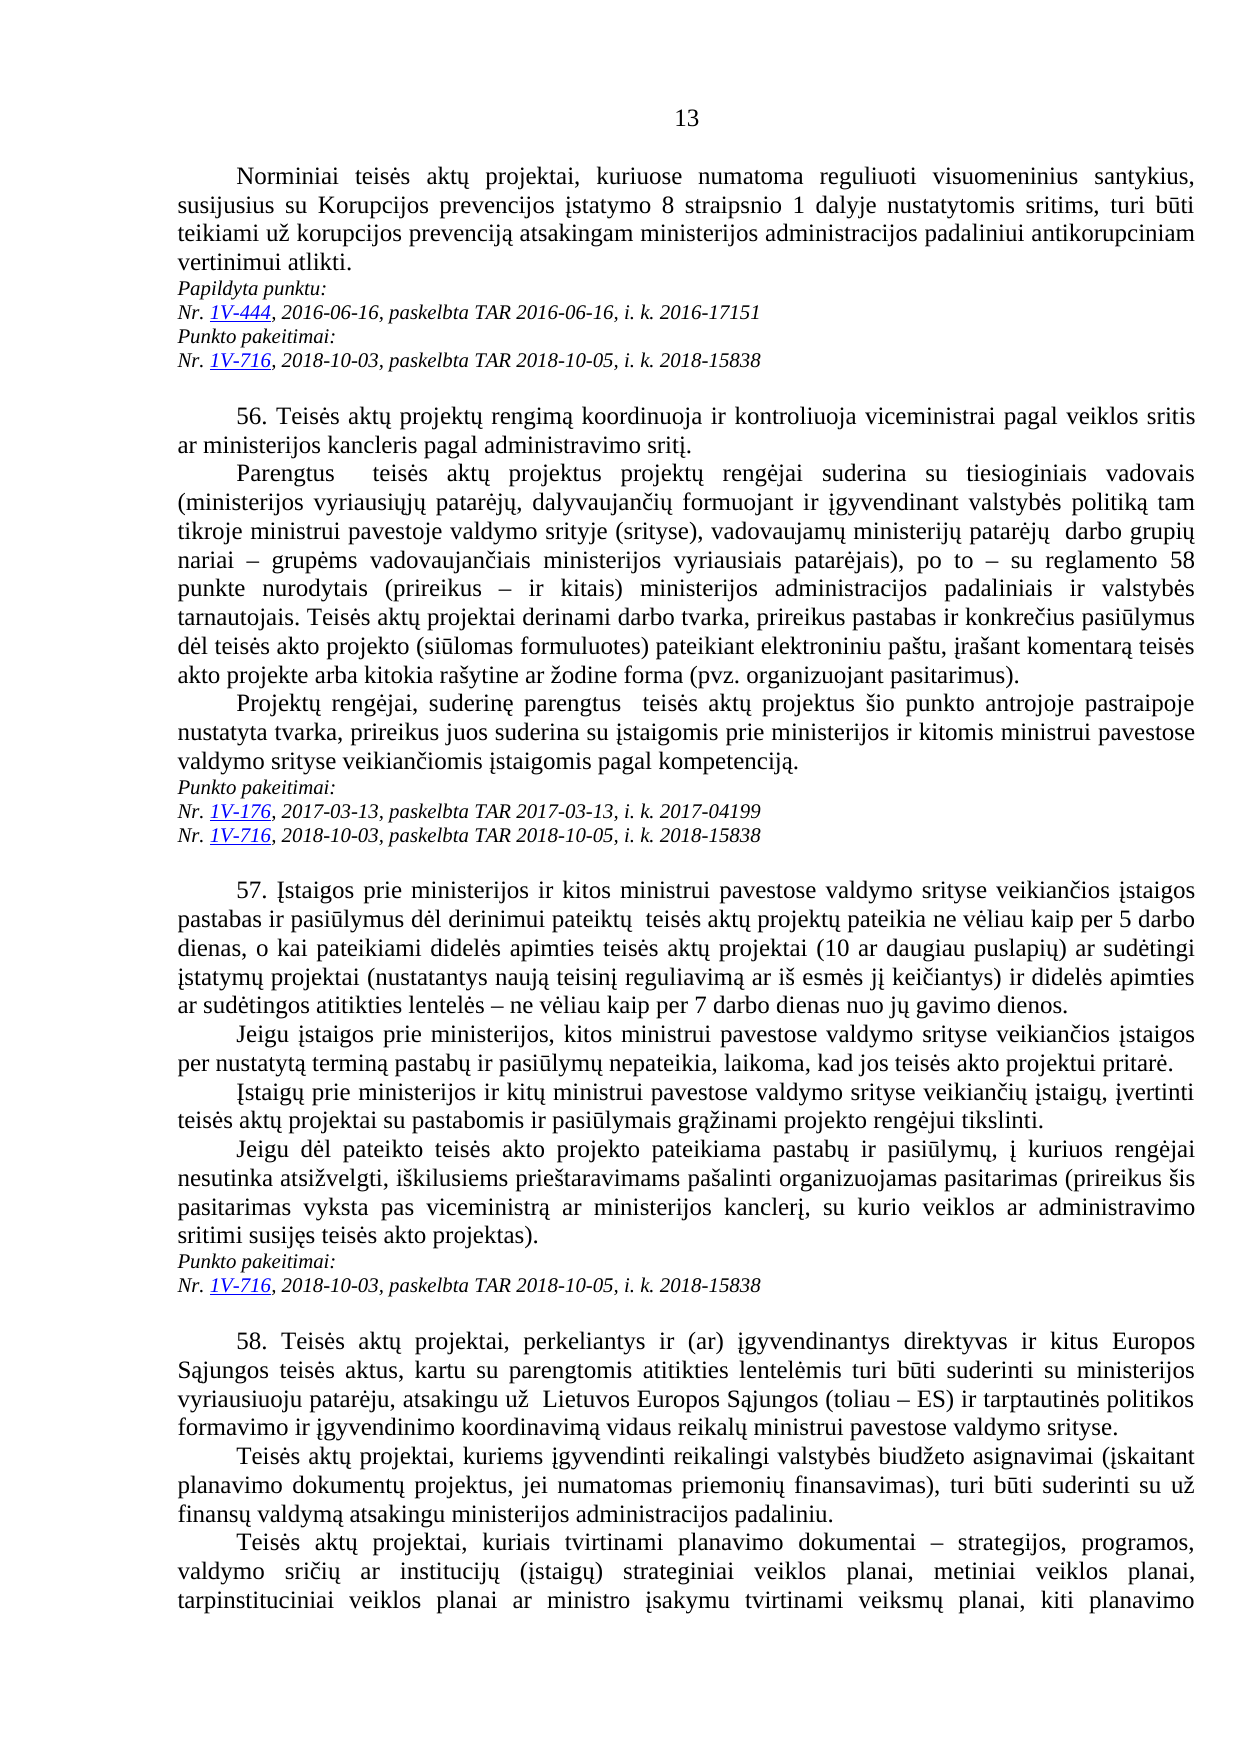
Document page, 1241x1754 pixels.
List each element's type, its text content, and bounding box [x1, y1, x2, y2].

text Norminiai teisės aktų projektai, kuriuose numatoma reguliuoti visuomeninius santykius, susijusius su Korupcijos prevencijos įstatymo 8 straipsnio 1 dalyje nustatytomis sritims, turi būti teikiami už korupcijos prevenciją atsakingam ministerijos administracijos padaliniui antikorupciniam vertinimui atlikti. [177, 161, 1196, 276]
text 56. Teisės aktų projektų rengimą koordinuoja ir kontroliuoja viceministrai pagal veiklos sritis ar ministerijos kancleris pagal administravimo sritį. [177, 401, 1196, 458]
text Jeigu įstaigos prie ministerijos, kitos ministrui pavestose valdymo srityse veikiančios įstaigos per nustatytą terminą pastabų ir pasiūlymų nepateikia, laikoma, kad jos teisės akto projektui pritarė. [177, 1019, 1196, 1077]
text Nr. 1V-716, 2018-10-03, paskelbta TAR 2018-10-05, i. k. 2018-15838 [177, 1273, 1196, 1297]
text Punkto pakeitimai: [177, 324, 1196, 348]
text Įstaigų prie ministerijos ir kitų ministrui pavestose valdymo srityse veikiančių įstaigų, įvertinti teisės aktų projektai su pastabomis ir pasiūlymais grąžinami projekto rengėjui tikslinti. [177, 1077, 1196, 1134]
text Nr. 1V-716, 2018-10-03, paskelbta TAR 2018-10-05, i. k. 2018-15838 [177, 823, 1196, 847]
text Punkto pakeitimai: [177, 775, 1196, 799]
text Nr. 1V-716, 2018-10-03, paskelbta TAR 2018-10-05, i. k. 2018-15838 [177, 348, 1196, 372]
text 57. Įstaigos prie ministerijos ir kitos ministrui pavestose valdymo srityse veikiančios įstaigos pastabas ir pasiūlymus dėl derinimui pateiktų teisės aktų projektų pateikia ne vėliau kaip per 5 darbo dienas, o kai pateikiami didelės apimties teisės aktų projektai (10 ar daugiau puslapių) ar sudėtingi įstatymų projektai (nustatantys naują teisinį reguliavimą ar iš esmės jį keičiantys) ir didelės apimties ar sudėtingos atitikties lentelės – ne vėliau kaip per 7 darbo dienas nuo jų gavimo dienos. [177, 876, 1196, 1019]
text Projektų rengėjai, suderinę parengtus teisės aktų projektus šio punkto antrojoje pastraipoje nustatyta tvarka, prireikus juos suderina su įstaigomis prie ministerijos ir kitomis ministrui pavestose valdymo srityse veikiančiomis įstaigomis pagal kompetenciją. [177, 688, 1196, 775]
text Parengtus teisės aktų projektus projektų rengėjai suderina su tiesioginiais vadovais (ministerijos vyriausiųjų patarėjų, dalyvaujančių formuojant ir įgyvendinant valstybės politiką tam tikroje ministrui pavestoje valdymo srityje (srityse), vadovaujamų ministerijų patarėjų darbo grupių nariai ‒ grupėms vadovaujančiais ministerijos vyriausiais patarėjais), po to ‒ su reglamento 58 punkte nurodytais (prireikus – ir kitais) ministerijos administracijos padaliniais ir valstybės tarnautojais. Teisės aktų projektai derinami darbo tvarka, prireikus pastabas ir konkrečius pasiūlymus dėl teisės akto projekto (siūlomas formuluotes) pateikiant elektroniniu paštu, įrašant komentarą teisės akto projekte arba kitokia rašytine ar žodine forma (pvz. organizuojant pasitarimus). [177, 458, 1196, 688]
text Nr. 1V-444, 2016-06-16, paskelbta TAR 2016-06-16, i. k. 2016-17151 [177, 300, 1196, 324]
text Punkto pakeitimai: [177, 1249, 1196, 1273]
text Nr. 1V-176, 2017-03-13, paskelbta TAR 2017-03-13, i. k. 2017-04199 [177, 799, 1196, 823]
text Papildyta punktu: [177, 276, 1196, 300]
text Teisės aktų projektai, kuriems įgyvendinti reikalingi valstybės biudžeto asignavimai (įskaitant planavimo dokumentų projektus, jei numatomas priemonių finansavimas), turi būti suderinti su už finansų valdymą atsakingu ministerijos administracijos padaliniu. [177, 1441, 1196, 1527]
text Teisės aktų projektai, kuriais tvirtinami planavimo dokumentai – strategijos, programos, valdymo sričių ar institucijų (įstaigų) strateginiai veiklos planai, metiniai veiklos planai, tarpinstituciniai veiklos planai ar ministro įsakymu tvirtinami veiksmų planai, kiti planavimo [177, 1527, 1196, 1614]
text 58. Teisės aktų projektai, perkeliantys ir (ar) įgyvendinantys direktyvas ir kitus Europos Sąjungos teisės aktus, kartu su parengtomis atitikties lentelėmis turi būti suderinti su ministerijos vyriausiuoju patarėju, atsakingu už Lietuvos Europos Sąjungos (toliau – ES) ir tarptautinės politikos formavimo ir įgyvendinimo koordinavimą vidaus reikalų ministrui pavestose valdymo srityse. [177, 1326, 1196, 1441]
text Jeigu dėl pateikto teisės akto projekto pateikiama pastabų ir pasiūlymų, į kuriuos rengėjai nesutinka atsižvelgti, iškilusiems prieštaravimams pašalinti organizuojamas pasitarimas (prireikus šis pasitarimas vyksta pas viceministrą ar ministerijos kanclerį, su kurio veiklos ar administravimo sritimi susijęs teisės akto projektas). [177, 1134, 1196, 1249]
